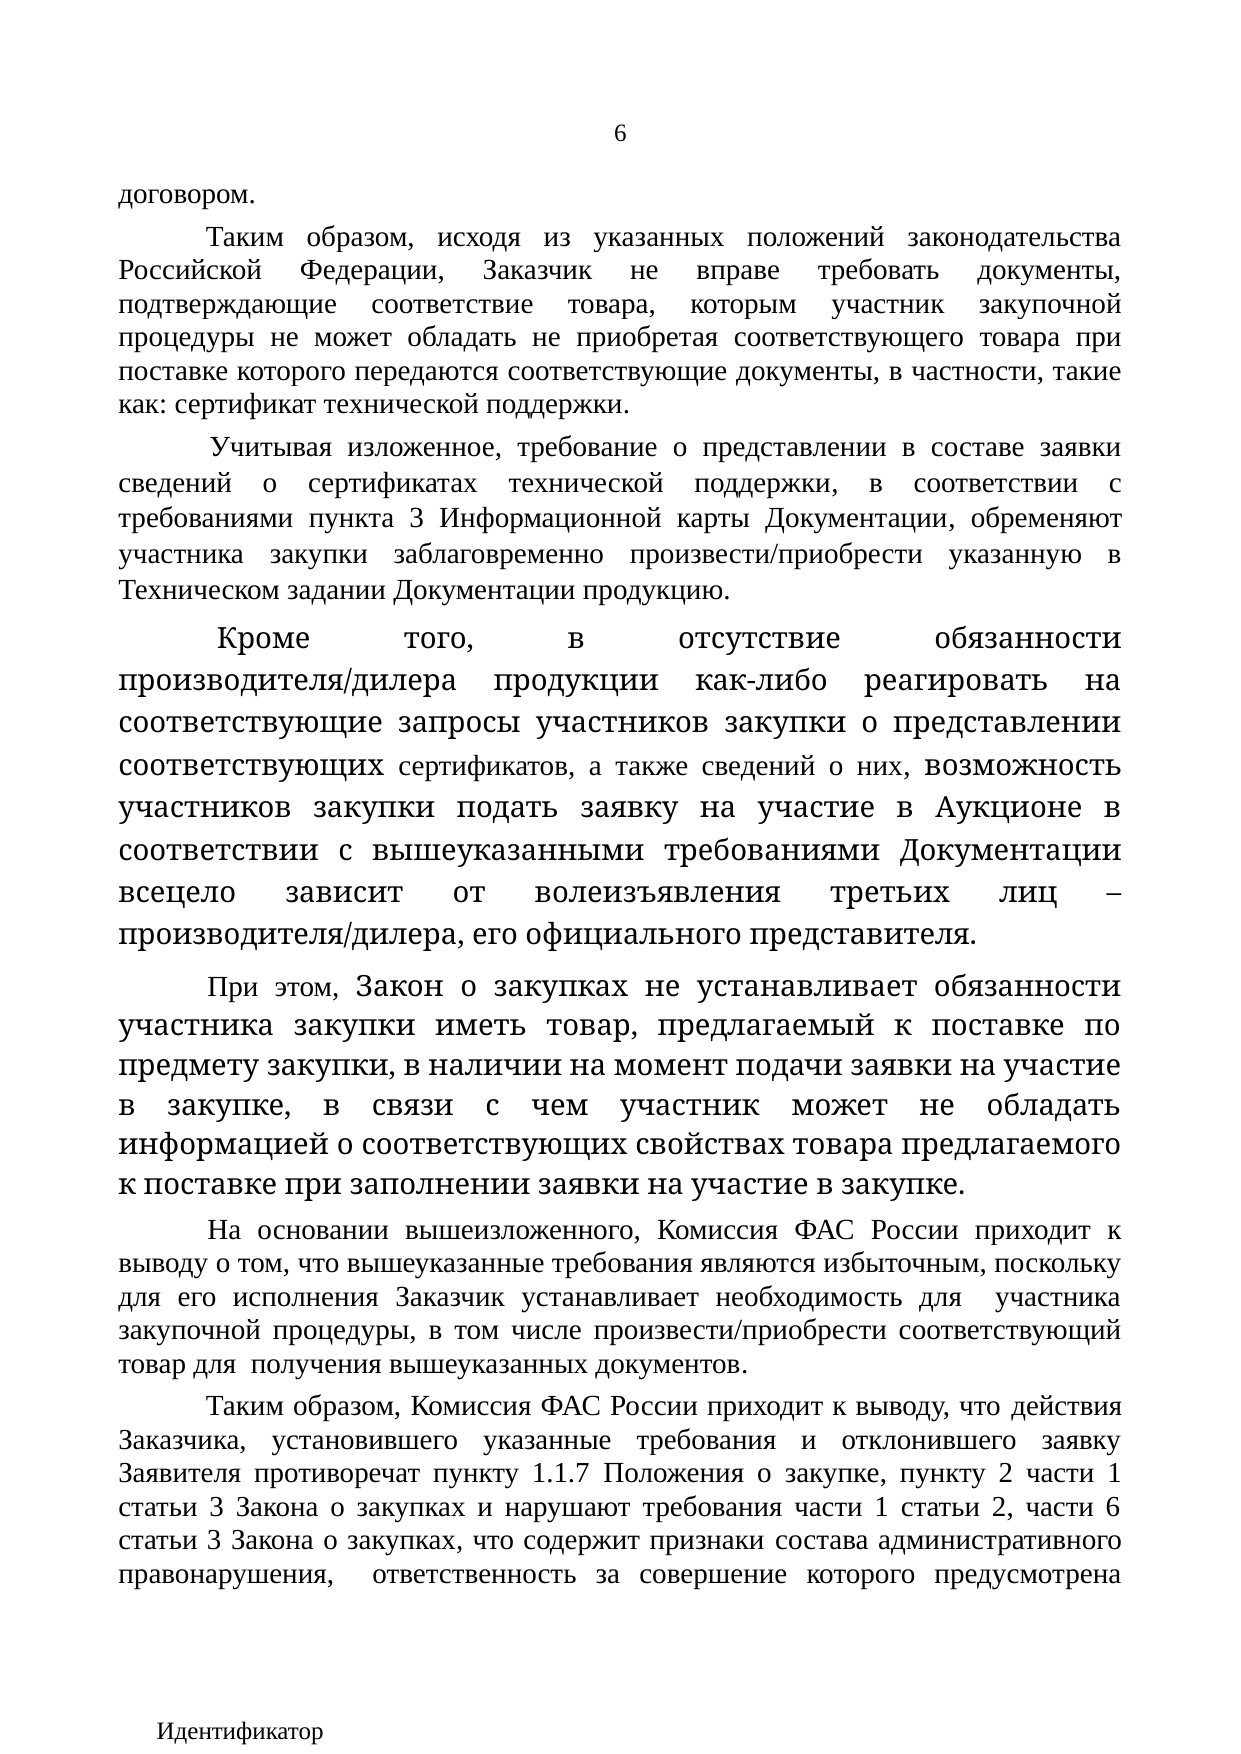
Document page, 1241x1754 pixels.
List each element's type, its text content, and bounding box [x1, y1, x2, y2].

text Кроме того, в отсутствие обязанности производителя/дилера продукции как-либо реагировать на соответствующие запросы участников закупки о представлении соответствующих сертификатов, а также сведений о них, возможность участников закупки подать заявку на участие в Аукционе в соответствии с вышеуказанными требованиями Документации всецело зависит от волеизъявления третьих лиц – производителя/дилера, его официального представителя. [118, 617, 1122, 953]
text На основании вышеизложенного, Комиссия ФАС России приходит к выводу о том, что вышеуказанные требования являются избыточным, поскольку для его исполнения Заказчик устанавливает необходимость для участника закупочной процедуры, в том числе произвести/приобрести соответствующий товар для получения вышеуказанных документов. [118, 1212, 1122, 1379]
text При этом, Закон о закупках не устанавливает обязанности участника закупки иметь товар, предлагаемый к поставке по предмету закупки, в наличии на момент подачи заявки на участие в закупке, в связи с чем участник может не обладать информацией о соответствующих свойствах товара предлагаемого к поставке при заполнении заявки на участие в закупке. [118, 965, 1122, 1203]
text Таким образом, исходя из указанных положений законодательства Российской Федерации, Заказчик не вправе требовать документы, подтверждающие соответствие товара, которым участник закупочной процедуры не может обладать не приобретая соответствующего товара при поставке которого передаются соответствующие документы, в частности, такие как: сертификат технической поддержки. [118, 219, 1122, 420]
text Таким образом, Комиссия ФАС России приходит к выводу, что действия Заказчика, установившего указанные требования и отклонившего заявку Заявителя противоречат пункту 1.1.7 Положения о закупке, пункту 2 части 1 статьи 3 Закона о закупках и нарушают требования части 1 статьи 2, части 6 статьи 3 Закона о закупках, что содержит признаки состава административного правонарушения, ответственность за совершение которого предусмотрена [118, 1388, 1122, 1589]
text договором. [118, 176, 1122, 210]
text Учитывая изложенное, требование о представлении в составе заявки сведений о сертификатах технической поддержки, в соответствии с требованиями пункта 3 Информационной карты Документации, обременяют участника закупки заблаговременно произвести/приобрести указанную в Техническом задании Документации продукцию. [118, 429, 1122, 606]
